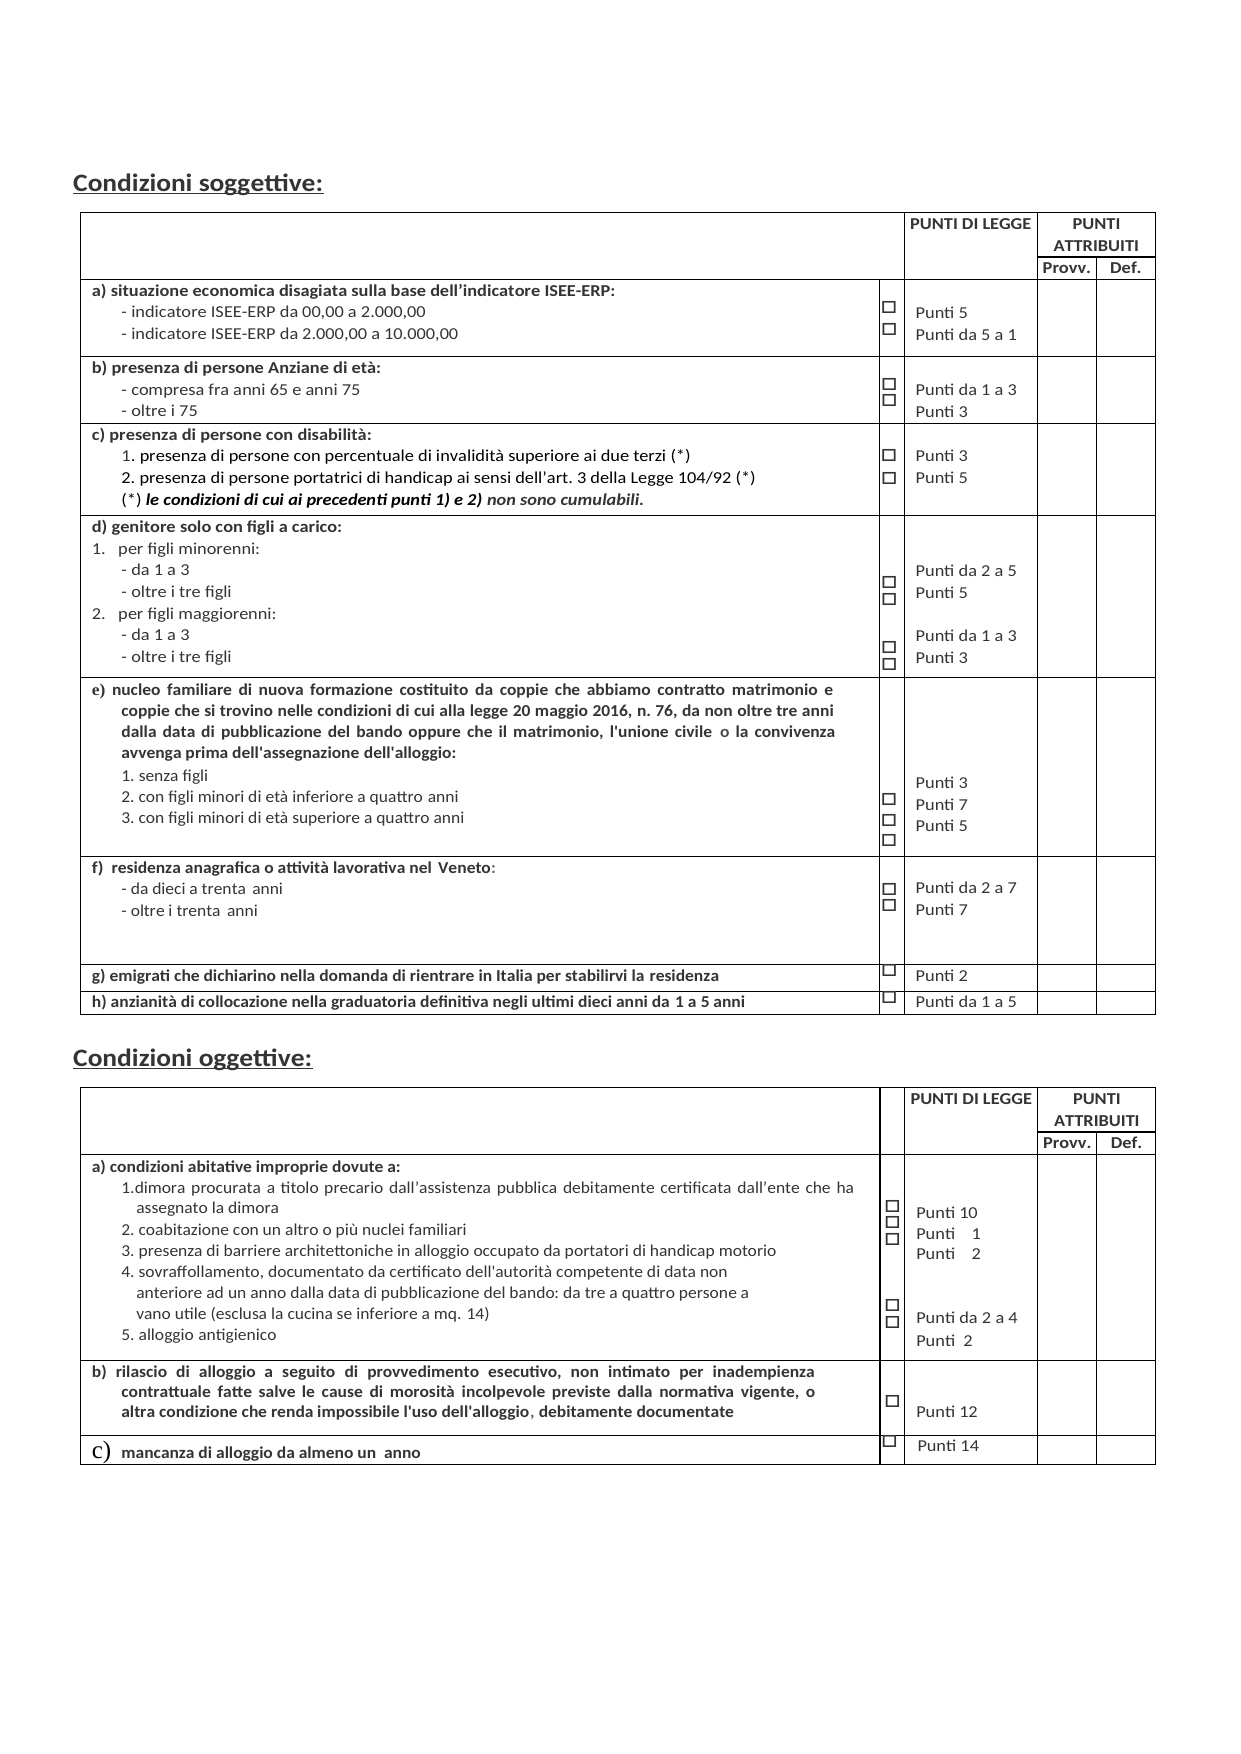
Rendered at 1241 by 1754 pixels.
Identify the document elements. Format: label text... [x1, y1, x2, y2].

table_cell [1097, 357, 1155, 423]
table_cell Punti 2 [905, 965, 1037, 991]
table_cell [1038, 678, 1096, 856]
table_cell h) anzianità di collocazione nella graduatoria definitiva negli ultimi dieci anni da 1 a 5 anni [81, 992, 879, 1013]
table_header [81, 1088, 855, 1154]
table_cell Def. [1097, 1133, 1155, 1154]
table_cell [855, 1436, 879, 1464]
table_cell   [880, 424, 904, 515]
table_header [881, 1088, 904, 1154]
table_cell    [880, 678, 904, 856]
table_cell [1038, 1361, 1096, 1434]
table_cell d) genitore solo con figli a carico: 1. per figli minorenni: - da 1 a 3 - oltre i tre figli 2. per figli maggiorenni: - da 1 a 3 - oltre i tre figli [81, 516, 879, 677]
table_cell Punti 14 [905, 1436, 1037, 1464]
table_cell     [881, 1155, 904, 1360]
table_cell Provv. [1038, 258, 1096, 279]
table_cell [1097, 678, 1155, 856]
table_cell [855, 1155, 879, 1360]
table_header PUNTI DI LEGGE [905, 1088, 1037, 1154]
table_cell [855, 1361, 879, 1434]
table_cell Punti 5 Punti da 5 a 1 [905, 280, 1037, 356]
table_cell a) condizioni abitative improprie dovute a: 1.dimora procurata a titolo precario dall’assistenza pubblica debitamente certificata dall’ente che ha assegnato la dimora 2. coabitazione con un altro o più nuclei familiari 3. presenza di barriere architettoniche in alloggio occupato da portatori di handicap motorio 4. sovraffollamento, documentato da certificato dell'autorità competente di data non anteriore ad un anno dalla data di pubblicazione del bando: da tre a quattro persone a vano utile (esclusa la cucina se inferiore a mq. 14) 5. alloggio antigienico [81, 1155, 855, 1360]
table_cell [1097, 280, 1155, 356]
table_cell Punti 3 Punti 5 [905, 424, 1037, 515]
table_cell [1097, 1436, 1155, 1464]
table_cell [1038, 965, 1096, 991]
table_cell [1097, 516, 1155, 677]
table_cell   [880, 857, 904, 964]
table_header [855, 1088, 879, 1154]
table_cell  [881, 1361, 904, 1434]
table_cell [1097, 965, 1155, 991]
table_cell [1038, 357, 1096, 423]
table_cell e) nucleo familiare di nuova formazione costituito da coppie che abbiamo contratto matrimonio e coppie che si trovino nelle condizioni di cui alla legge 20 maggio 2016, n. 76, da non oltre tre anni dalla data di pubblicazione del bando oppure che il matrimonio, l'unione civile o la convivenza avvenga prima dell'assegnazione dell'alloggio: 1. senza figli 2. con figli minori di età inferiore a quattro anni 3. con figli minori di età superiore a quattro anni [81, 678, 879, 856]
table_header [880, 213, 904, 279]
table_cell [1038, 280, 1096, 356]
text Condizioni soggettive: [73, 167, 1166, 197]
table_cell a) situazione economica disagiata sulla base dell’indicatore ISEE-ERP: - indicatore ISEE-ERP da 00,00 a 2.000,00 - indicatore ISEE-ERP da 2.000,00 a 10.000,00 [81, 280, 879, 356]
table_cell Punti 12 [905, 1361, 1037, 1434]
table_cell  [880, 965, 904, 991]
table_cell     [880, 516, 904, 677]
table_header PUNTI DI LEGGE [905, 213, 1037, 279]
table_cell [1097, 992, 1155, 1013]
table_cell Punti da 1 a 5 [905, 992, 1037, 1013]
table_cell Punti 10 Punti 1 Punti 2 Punti da 2 a 4 Punti 2 [905, 1155, 1037, 1360]
table_cell mancanza di alloggio da almeno un anno [81, 1436, 855, 1464]
text Condizioni oggettive: [73, 1042, 1166, 1072]
table_cell  [880, 992, 904, 1013]
table_cell [1038, 857, 1096, 964]
table_cell f) residenza anagrafica o attività lavorativa nel Veneto: - da dieci a trenta anni - oltre i trenta anni [81, 857, 879, 964]
table_cell [1038, 1436, 1096, 1464]
table_cell Def. [1097, 258, 1155, 279]
table_cell Punti da 2 a 5 Punti 5 Punti da 1 a 3 Punti 3 [905, 516, 1037, 677]
table_cell [1038, 516, 1096, 677]
table_cell  [881, 1436, 904, 1464]
table_cell Provv. [1038, 1133, 1096, 1154]
table_cell g) emigrati che dichiarino nella domanda di rientrare in Italia per stabilirvi la residenza [81, 965, 879, 991]
table_cell [1038, 1155, 1096, 1360]
table_cell Punti 3 Punti 7 Punti 5 [905, 678, 1037, 856]
table_cell Punti da 1 a 3 Punti 3 [905, 357, 1037, 423]
table_cell   [880, 280, 904, 356]
table_cell b) presenza di persone Anziane di età: - compresa fra anni 65 e anni 75 - oltre i 75 [81, 357, 879, 423]
table_cell [1097, 1361, 1155, 1434]
table_cell [1097, 1155, 1155, 1360]
table_cell [1038, 424, 1096, 515]
table_header PUNTI ATTRIBUITI [1038, 213, 1155, 256]
table_cell b) rilascio di alloggio a seguito di provvedimento esecutivo, non intimato per inadempienza contrattuale fatte salve le cause di morosità incolpevole previste dalla normativa vigente, o altra condizione che renda impossibile l'uso dell'alloggio, debitamente documentate [81, 1361, 855, 1434]
table_cell c) presenza di persone con disabilità: 1. presenza di persone con percentuale di invalidità superiore ai due terzi (*) 2. presenza di persone portatrici di handicap ai sensi dell’art. 3 della Legge 104/92 (*) (*) le condizioni di cui ai precedenti punti 1) e 2) non sono cumulabili. [81, 424, 879, 515]
table_cell Punti da 2 a 7 Punti 7 [905, 857, 1037, 964]
table_cell   [880, 357, 904, 423]
table_cell [1097, 857, 1155, 964]
table_header [81, 213, 879, 279]
table_cell [1097, 424, 1155, 515]
table_cell [1038, 992, 1096, 1013]
table_header PUNTI ATTRIBUITI [1038, 1088, 1155, 1131]
